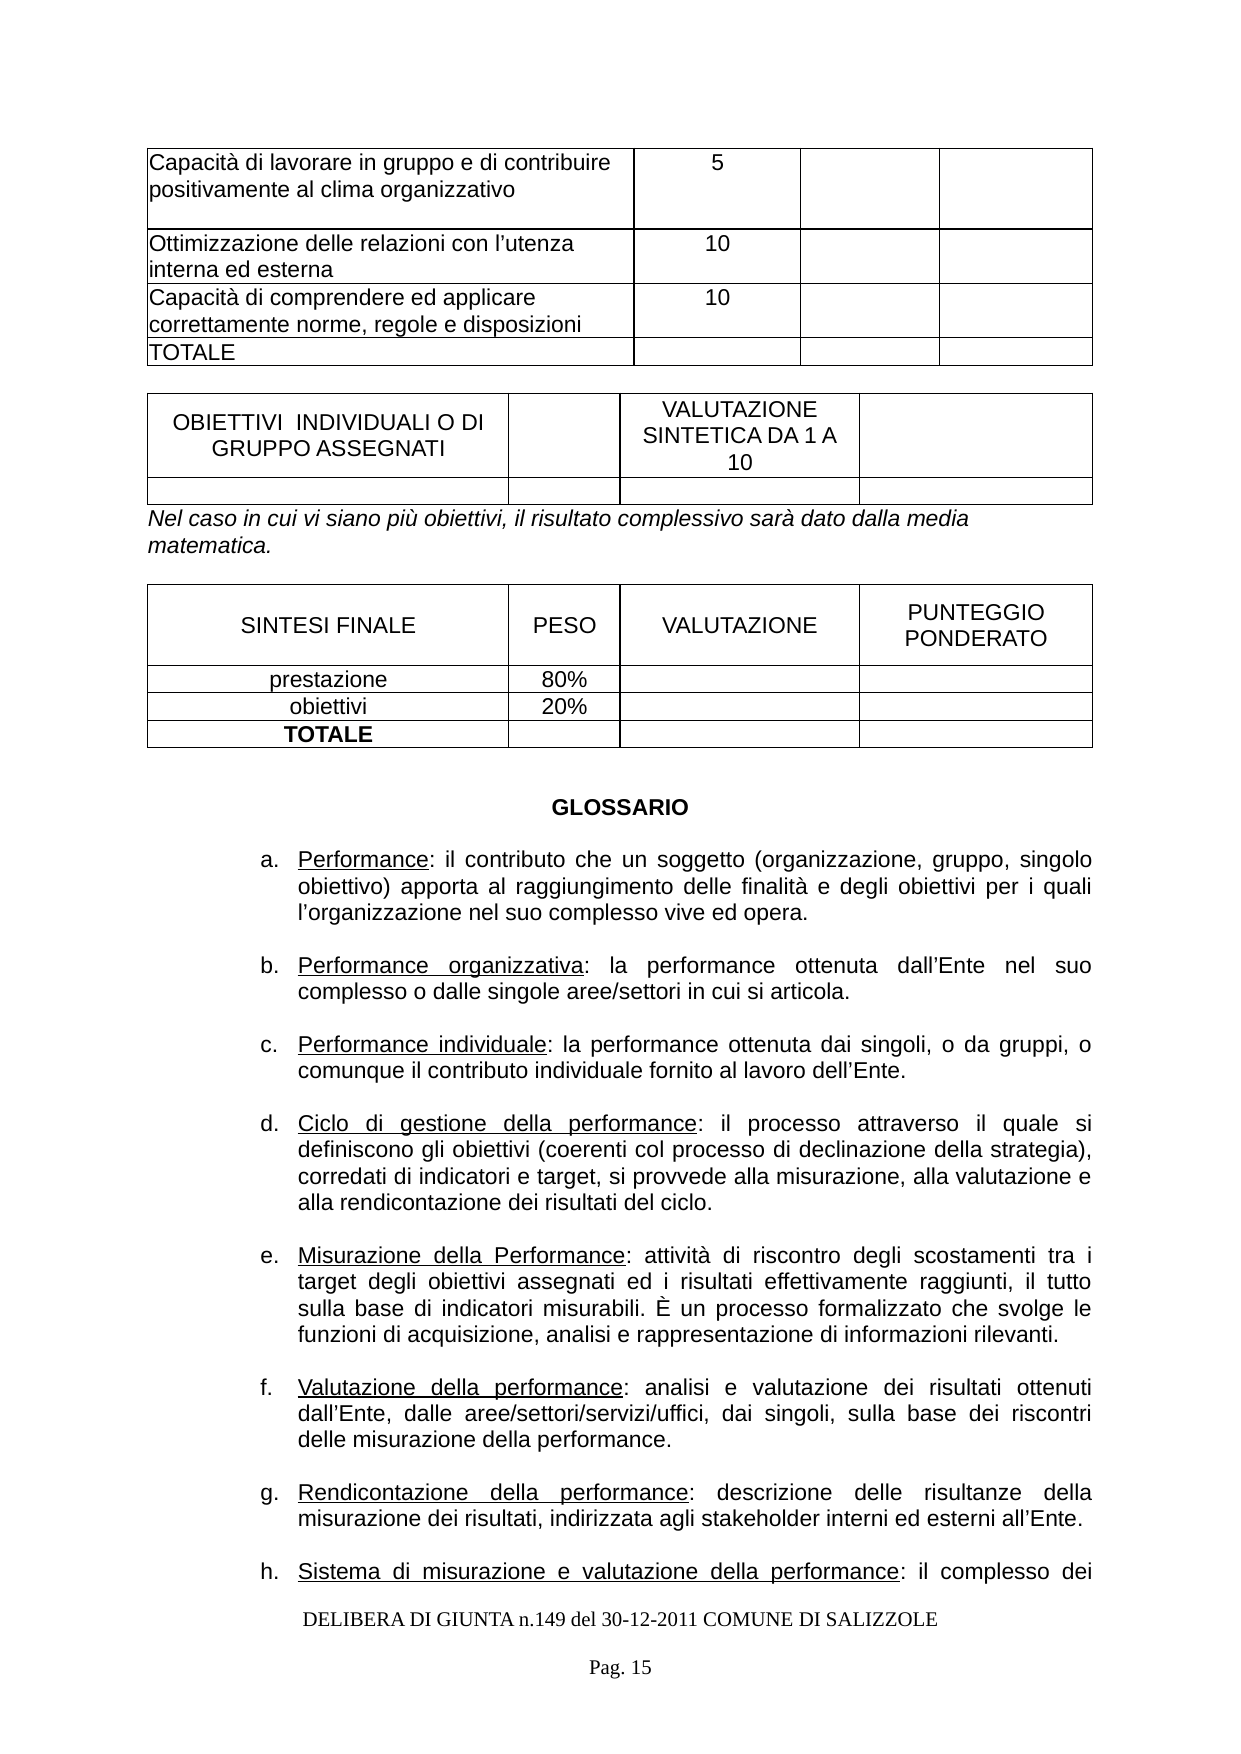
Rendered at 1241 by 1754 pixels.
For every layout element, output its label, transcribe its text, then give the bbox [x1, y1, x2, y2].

table_cell 5 [635, 149, 800, 228]
list Performance organizzativa: la performance ottenuta dall’Ente nel suo complesso o dalle singole aree/settori in cui si articola. [260, 952, 1092, 1004]
table_cell Ottimizzazione delle relazioni con l’utenza interna ed esterna [148, 230, 633, 283]
list Ciclo di gestione della performance: il processo attraverso il quale si definiscono gli obiettivi (coerenti col processo di declinazione della strategia), corredati di indicatori e target, si provvede alla misurazione, alla valutazione e alla rendicontazione dei risultati del ciclo. [260, 1110, 1092, 1215]
table_cell TOTALE [148, 721, 508, 747]
table_cell obiettivi [148, 693, 508, 719]
table_cell [860, 721, 1092, 747]
table_header OBIETTIVI INDIVIDUALI O DI GRUPPO ASSEGNATI [148, 394, 508, 477]
table_cell [860, 478, 1092, 504]
table_cell [635, 338, 800, 365]
table_cell Capacità di comprendere ed applicare correttamente norme, regole e disposizioni [148, 284, 633, 337]
list Performance: il contributo che un soggetto (organizzazione, gruppo, singolo obiettivo) apporta al raggiungimento delle finalità e degli obiettivi per i quali l’organizzazione nel suo complesso vive ed opera. [260, 846, 1092, 926]
table_cell [860, 666, 1092, 692]
table_cell TOTALE [148, 338, 633, 365]
table_cell [621, 666, 859, 692]
table_cell [801, 149, 939, 228]
table_header PESO [509, 585, 619, 665]
table_cell [940, 338, 1092, 365]
table_cell [801, 338, 939, 365]
table_cell [801, 284, 939, 337]
table_cell 10 [635, 284, 800, 337]
text Nel caso in cui vi siano più obiettivi, il risultato complessivo sarà dato dalla media matematica. [148, 505, 1092, 558]
table_cell [860, 693, 1092, 719]
table_cell [940, 284, 1092, 337]
table_cell prestazione [148, 666, 508, 692]
table_header VALUTAZIONE SINTETICA DA 1 A 10 [621, 394, 859, 477]
table_cell [148, 478, 508, 504]
list Performance individuale: la performance ottenuta dai singoli, o da gruppi, o comunque il contributo individuale fornito al lavoro dell’Ente. [260, 1031, 1092, 1084]
list Sistema di misurazione e valutazione della performance: il complesso dei [260, 1558, 1092, 1584]
table_cell [621, 693, 859, 719]
table_header [860, 394, 1092, 477]
table_header [509, 394, 619, 477]
table_header VALUTAZIONE [621, 585, 859, 665]
table_header PUNTEGGIO PONDERATO [860, 585, 1092, 665]
table_cell [621, 478, 859, 504]
table_cell [940, 149, 1092, 228]
subtitle GLOSSARIO [148, 794, 1092, 820]
table_cell 80% [509, 666, 619, 692]
list Rendicontazione della performance: descrizione delle risultanze della misurazione dei risultati, indirizzata agli stakeholder interni ed esterni all’Ente. [260, 1479, 1092, 1532]
table_cell [621, 721, 859, 747]
table_cell [509, 478, 619, 504]
table_cell 10 [635, 230, 800, 283]
table_cell [940, 230, 1092, 283]
table_header SINTESI FINALE [148, 585, 508, 665]
table_cell [801, 230, 939, 283]
list Misurazione della Performance: attività di riscontro degli scostamenti tra i target degli obiettivi assegnati ed i risultati effettivamente raggiunti, il tutto sulla base di indicatori misurabili. È un processo formalizzato che svolge le funzioni di acquisizione, analisi e rappresentazione di informazioni rilevanti. [260, 1242, 1092, 1347]
list Valutazione della performance: analisi e valutazione dei risultati ottenuti dall’Ente, dalle aree/settori/servizi/uffici, dai singoli, sulla base dei riscontri delle misurazione della performance. [260, 1373, 1092, 1453]
table_cell 20% [509, 693, 619, 719]
table_cell [509, 721, 619, 747]
table_cell Capacità di lavorare in gruppo e di contribuire positivamente al clima organizzativo [148, 149, 633, 228]
